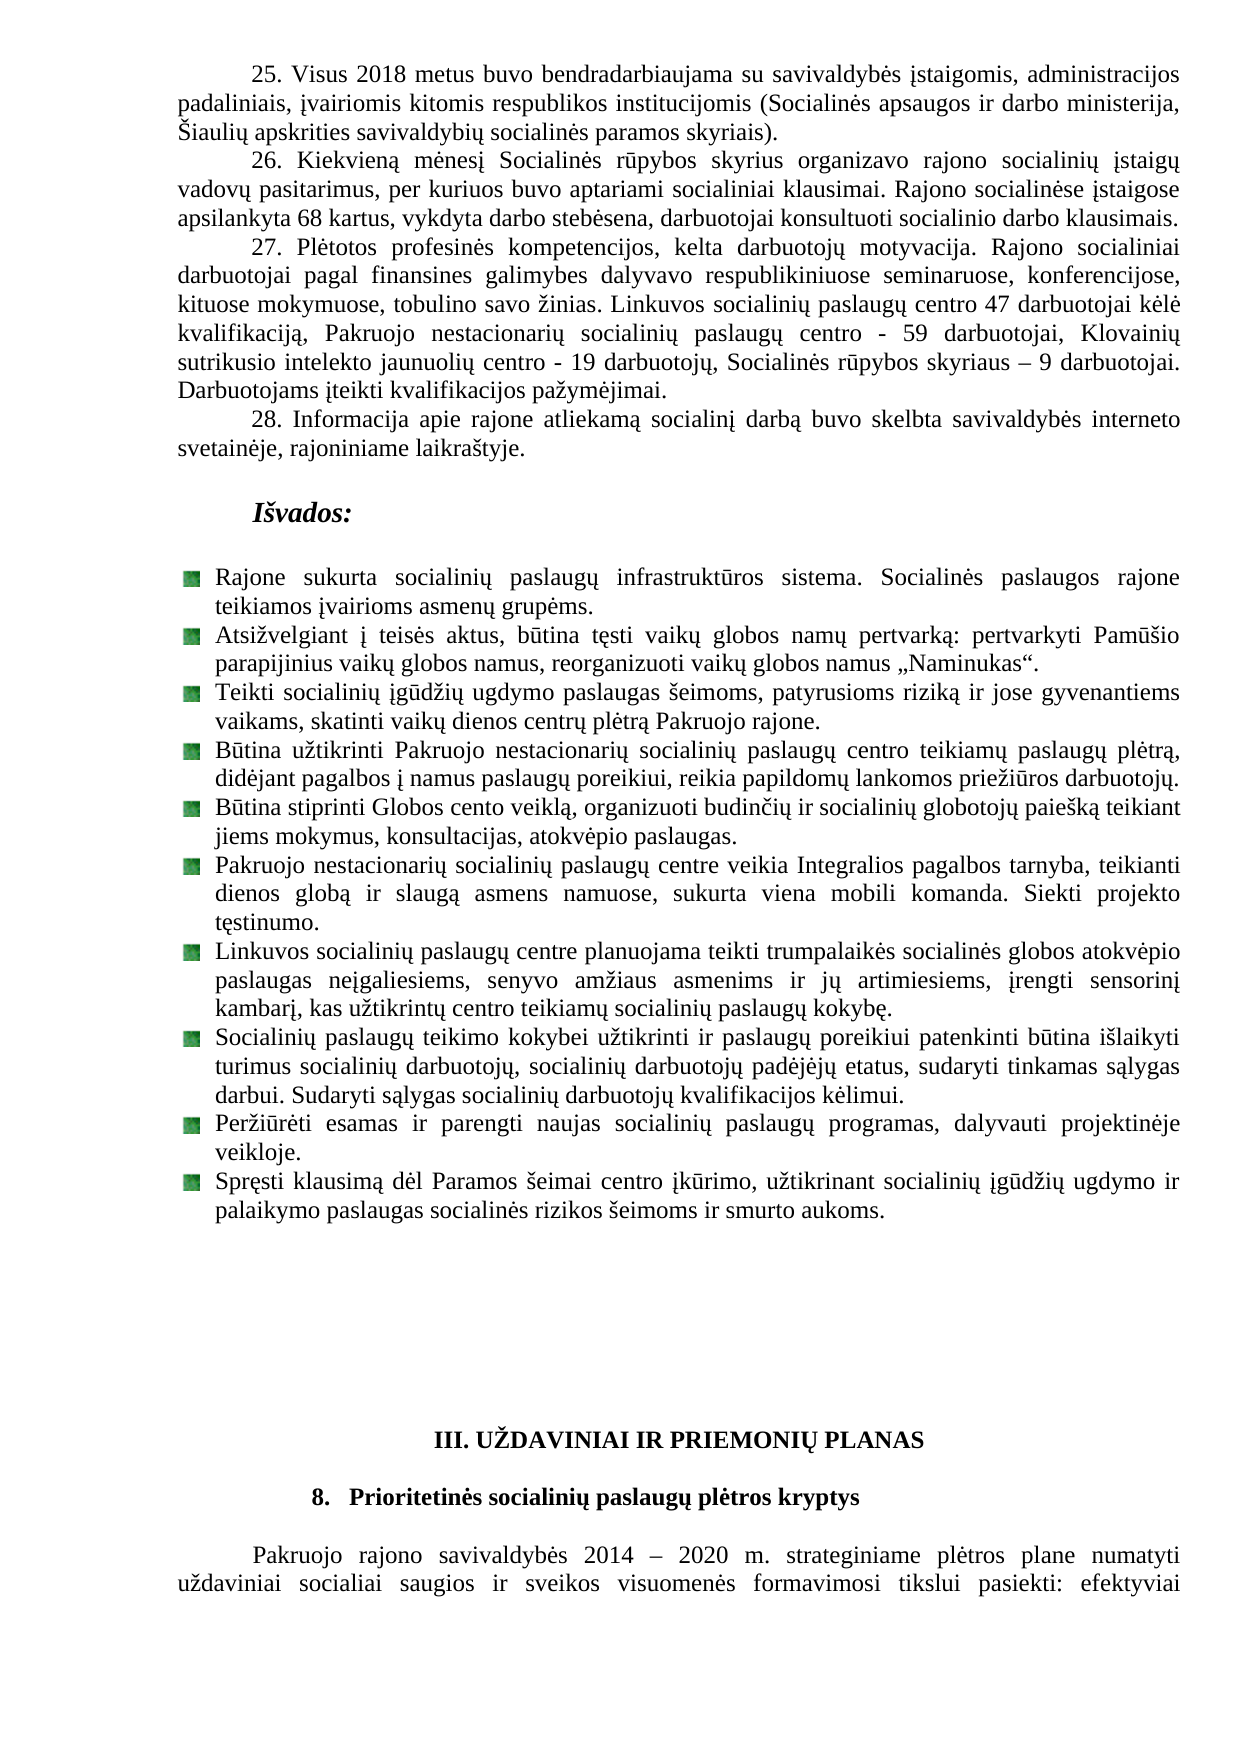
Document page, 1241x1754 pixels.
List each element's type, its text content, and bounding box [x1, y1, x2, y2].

text Pakruojo rajono savivaldybės 2014 – 2020 m. strateginiame plėtros plane numatyti uždaviniai socialiai saugios ir sveikos visuomenės formavimosi tikslui pasiekti: efektyviai [177, 1540, 1181, 1597]
list Socialinių paslaugų teikimo kokybei užtikrinti ir paslaugų poreikiui patenkinti būtina išlaikyti turimus socialinių darbuotojų, socialinių darbuotojų padėjėjų etatus, sudaryti tinkamas sąlygas darbui. Sudaryti sąlygas socialinių darbuotojų kvalifikacijos kėlimui. [177, 1022, 1181, 1108]
list Prioritetinės socialinių paslaugų plėtros kryptys [311, 1482, 1181, 1511]
list Rajone sukurta socialinių paslaugų infrastruktūros sistema. Socialinės paslaugos rajone teikiamos įvairioms asmenų grupėms. [177, 562, 1181, 620]
list Būtina užtikrinti Pakruojo nestacionarių socialinių paslaugų centro teikiamų paslaugų plėtrą, didėjant pagalbos į namus paslaugų poreikiui, reikia papildomų lankomos priežiūros darbuotojų. [177, 735, 1181, 792]
list Peržiūrėti esamas ir parengti naujas socialinių paslaugų programas, dalyvauti projektinėje veikloje. [177, 1108, 1181, 1166]
text 26. Kiekvieną mėnesį Socialinės rūpybos skyrius organizavo rajono socialinių įstaigų vadovų pasitarimus, per kuriuos buvo aptariami socialiniai klausimai. Rajono socialinėse įstaigose apsilankyta 68 kartus, vykdyta darbo stebėsena, darbuotojai konsultuoti socialinio darbo klausimais. [177, 145, 1181, 232]
list Būtina stiprinti Globos cento veiklą, organizuoti budinčių ir socialinių globotojų paiešką teikiant jiems mokymus, konsultacijas, atokvėpio paslaugas. [177, 792, 1181, 850]
list Atsižvelgiant į teisės aktus, būtina tęsti vaikų globos namų pertvarką: pertvarkyti Pamūšio parapijinius vaikų globos namus, reorganizuoti vaikų globos namus „Naminukas“. [177, 620, 1181, 677]
list Linkuvos socialinių paslaugų centre planuojama teikti trumpalaikės socialinės globos atokvėpio paslaugas neįgaliesiems, senyvo amžiaus asmenims ir jų artimiesiems, įrengti sensorinį kambarį, kas užtikrintų centro teikiamų socialinių paslaugų kokybę. [177, 936, 1181, 1022]
list Teikti socialinių įgūdžių ugdymo paslaugas šeimoms, patyrusioms riziką ir jose gyvenantiems vaikams, skatinti vaikų dienos centrų plėtrą Pakruojo rajone. [177, 677, 1181, 735]
text Išvados: [177, 495, 1181, 529]
text III. UŽDAVINIAI IR PRIEMONIŲ PLANAS [177, 1425, 1181, 1453]
text 25. Visus 2018 metus buvo bendradarbiaujama su savivaldybės įstaigomis, administracijos padaliniais, įvairiomis kitomis respublikos institucijomis (Socialinės apsaugos ir darbo ministerija, Šiaulių apskrities savivaldybių socialinės paramos skyriais). [177, 59, 1181, 145]
list Spręsti klausimą dėl Paramos šeimai centro įkūrimo, užtikrinant socialinių įgūdžių ugdymo ir palaikymo paslaugas socialinės rizikos šeimoms ir smurto aukoms. [177, 1166, 1181, 1223]
text 28. Informacija apie rajone atliekamą socialinį darbą buvo skelbta savivaldybės interneto svetainėje, rajoniniame laikraštyje. [177, 404, 1181, 462]
text 27. Plėtotos profesinės kompetencijos, kelta darbuotojų motyvacija. Rajono socialiniai darbuotojai pagal finansines galimybes dalyvavo respublikiniuose seminaruose, konferencijose, kituose mokymuose, tobulino savo žinias. Linkuvos socialinių paslaugų centro 47 darbuotojai kėlė kvalifikaciją, Pakruojo nestacionarių socialinių paslaugų centro - 59 darbuotojai, Klovainių sutrikusio intelekto jaunuolių centro - 19 darbuotojų, Socialinės rūpybos skyriaus – 9 darbuotojai. Darbuotojams įteikti kvalifikacijos pažymėjimai. [177, 232, 1181, 404]
list Pakruojo nestacionarių socialinių paslaugų centre veikia Integralios pagalbos tarnyba, teikianti dienos globą ir slaugą asmens namuose, sukurta viena mobili komanda. Siekti projekto tęstinumo. [177, 850, 1181, 936]
